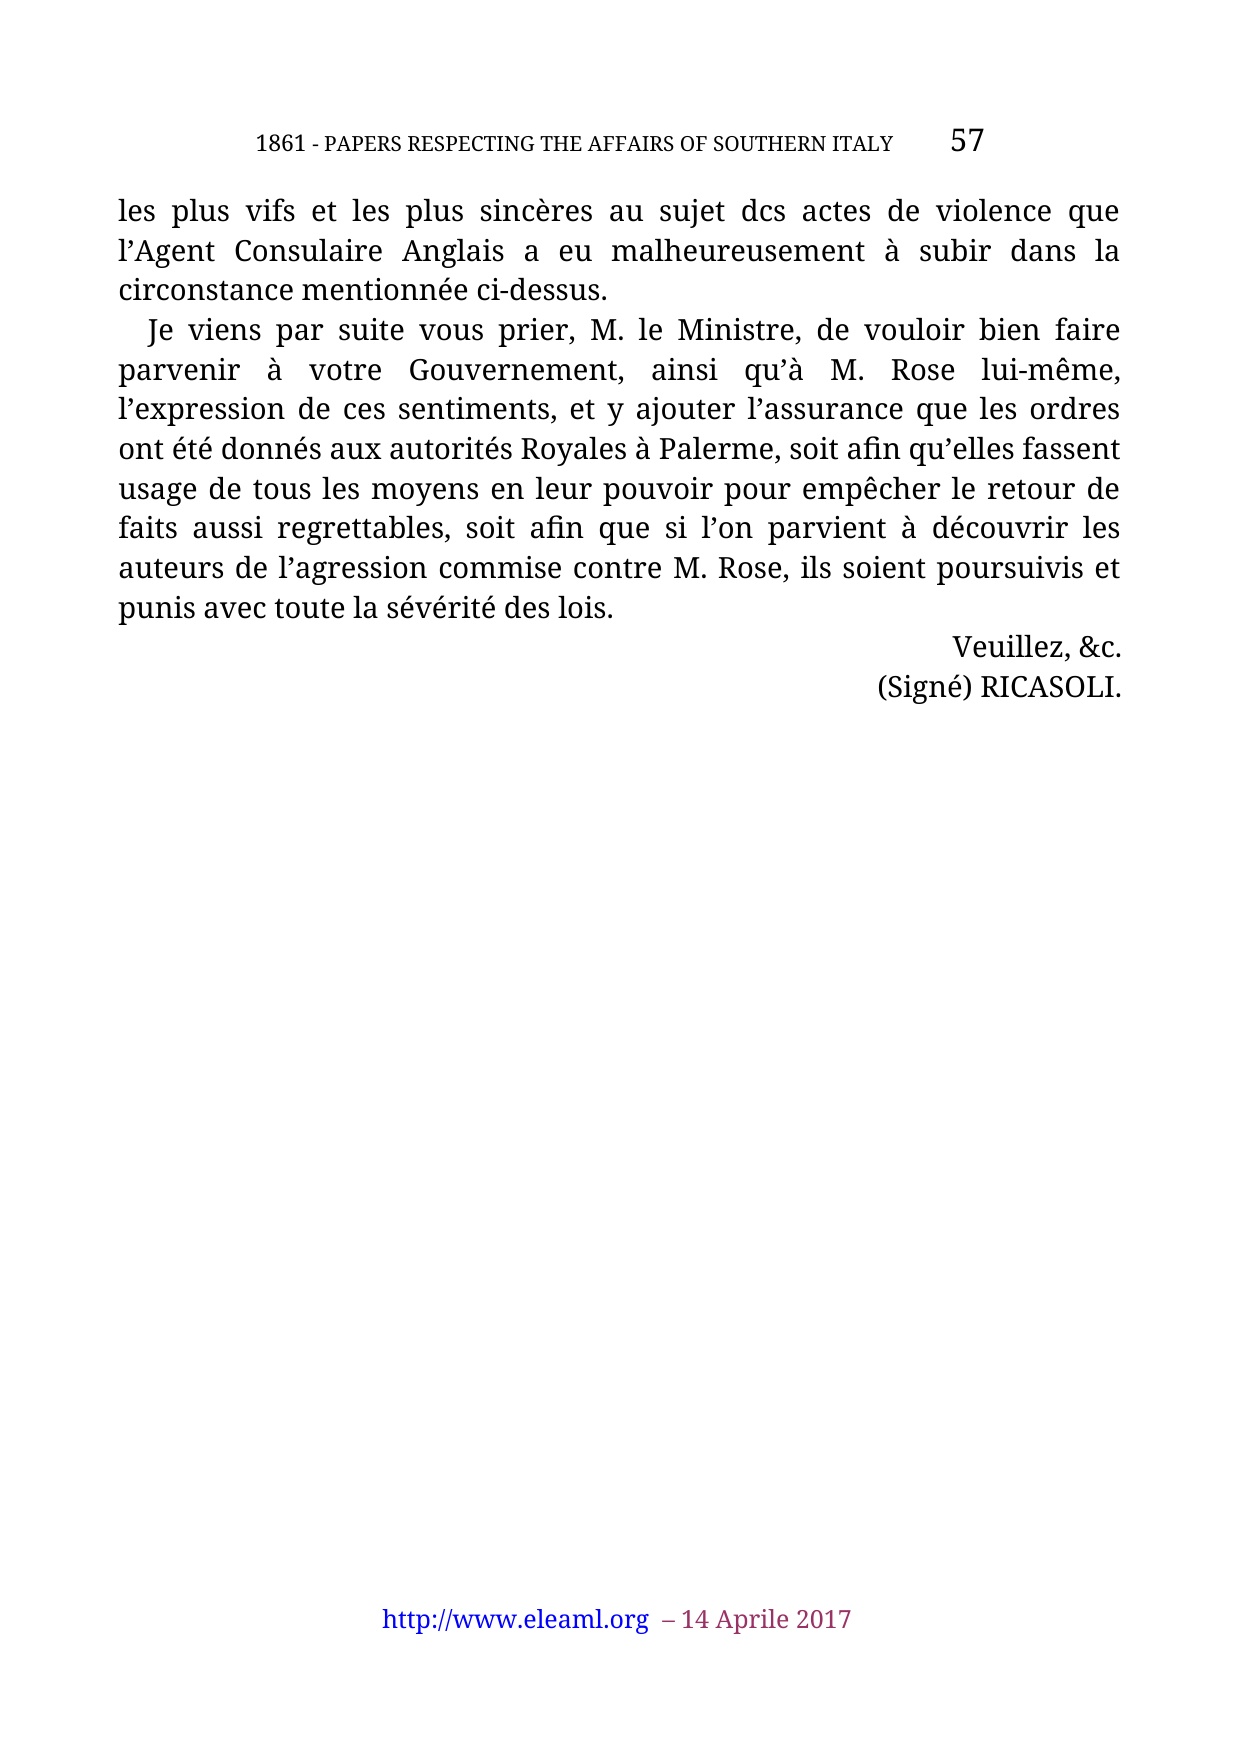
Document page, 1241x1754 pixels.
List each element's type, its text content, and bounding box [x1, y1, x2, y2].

text Veuillez, &c. [118, 627, 1122, 666]
text (Signé) RICASOLI. [118, 666, 1122, 706]
text Je viens par suite vous prier, M. le Ministre, de vouloir bien faire parvenir à votre Gouvernement, ainsi qu’à M. Rose lui-même, l’expression de ces sentiments, et y ajouter l’assurance que les ordres ont été donnés aux autorités Royales à Palerme, soit afin qu’elles fassent usage de tous les moyens en leur pouvoir pour empêcher le retour de faits aussi regrettables, soit afin que si l’on parvient à découvrir les auteurs de l’agression commise contre M. Rose, ils soient poursuivis et punis avec toute la sévérité des lois. [118, 309, 1122, 627]
text les plus vifs et les plus sincères au sujet dcs actes de violence que l’Agent Consulaire Anglais a eu malheureusement à subir dans la circonstance mentionnée ci-dessus. [118, 190, 1122, 309]
